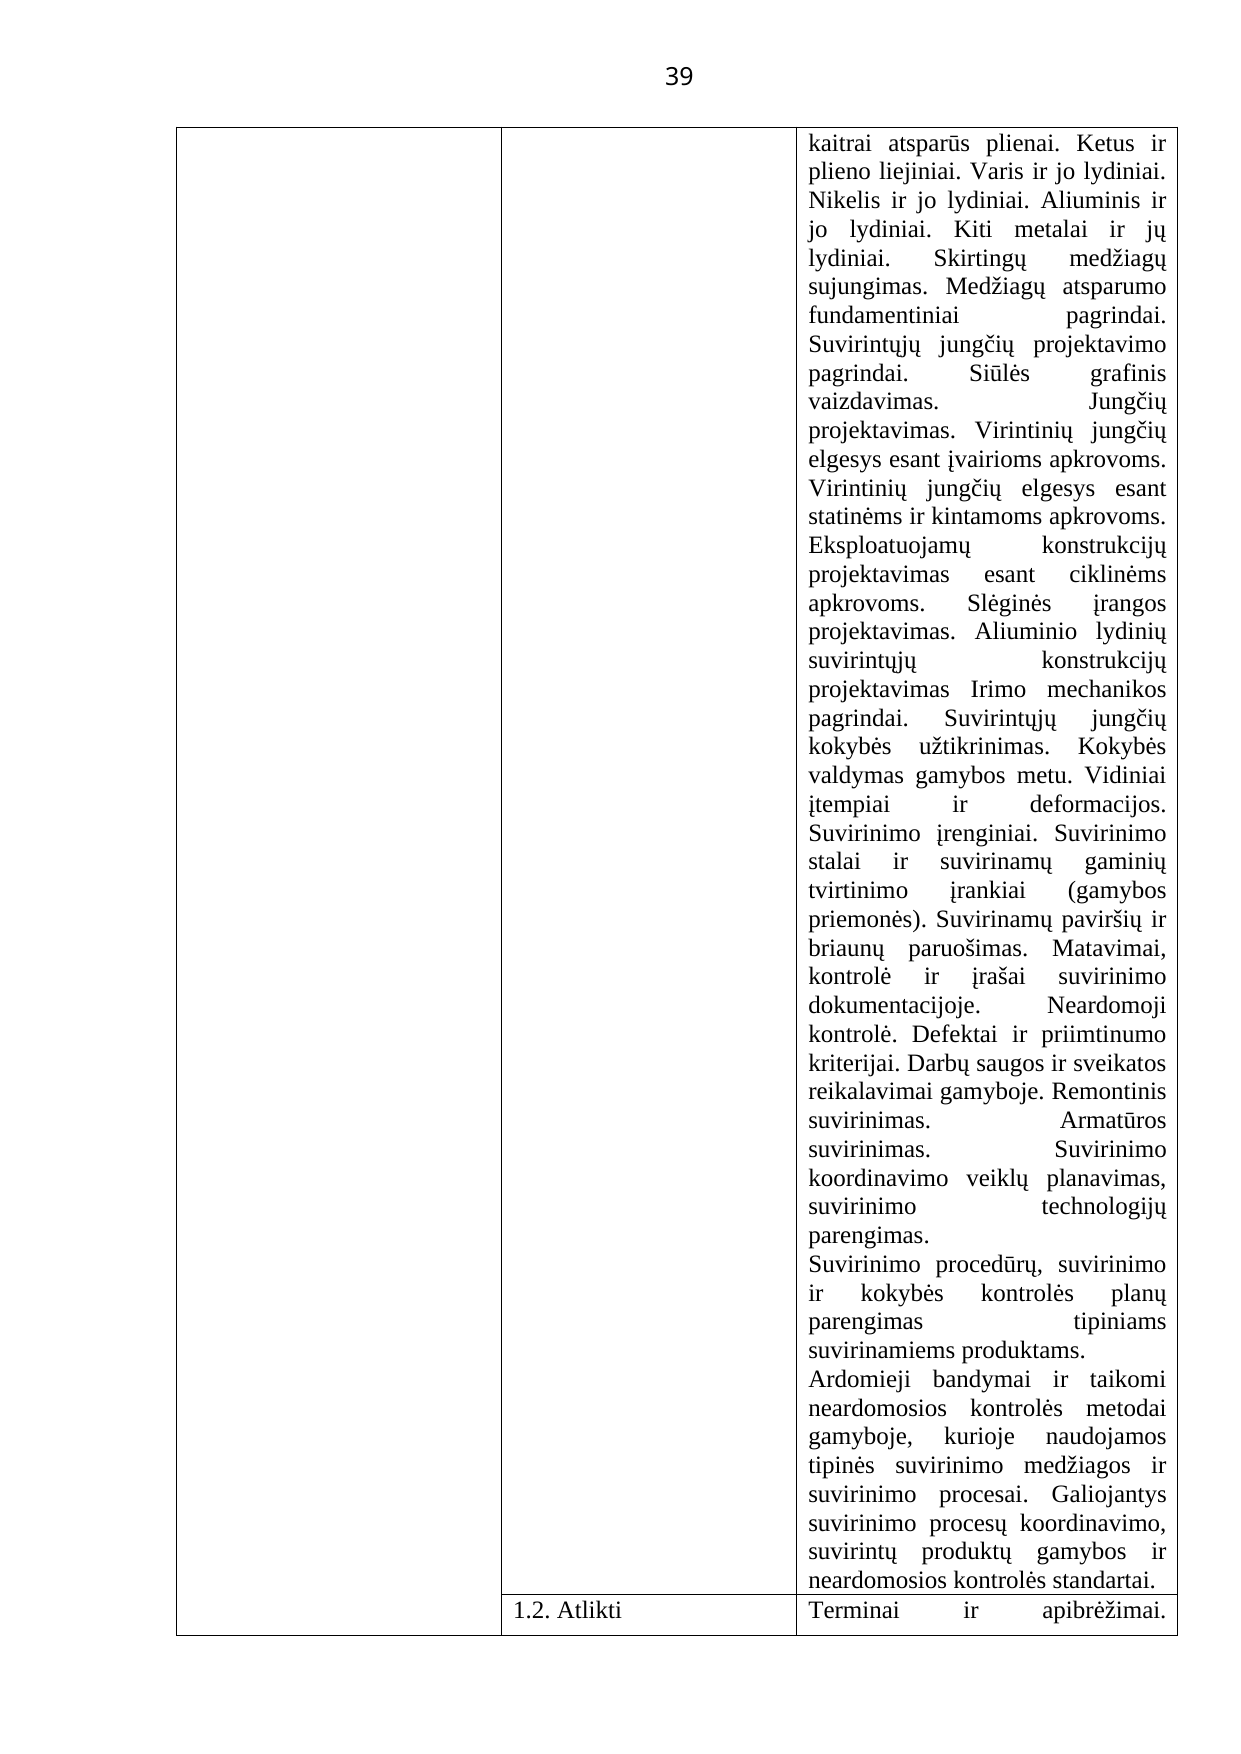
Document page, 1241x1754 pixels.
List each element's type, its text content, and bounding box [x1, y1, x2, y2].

table_cell Terminai ir apibrėžimai. [797, 1595, 1177, 1635]
table_cell [502, 128, 796, 1594]
table_cell 1.2. Atlikti [502, 1595, 796, 1635]
table_cell kaitrai atsparūs plienai. Ketus ir plieno liejiniai. Varis ir jo lydiniai. Nikelis ir jo lydiniai. Aliuminis ir jo lydiniai. Kiti metalai ir jų lydiniai. Skirtingų medžiagų sujungimas. Medžiagų atsparumo fundamentiniai pagrindai. Suvirintųjų jungčių projektavimo pagrindai. Siūlės grafinis vaizdavimas. Jungčių projektavimas. Virintinių jungčių elgesys esant įvairioms apkrovoms. Virintinių jungčių elgesys esant statinėms ir kintamoms apkrovoms. Eksploatuojamų konstrukcijų projektavimas esant ciklinėms apkrovoms. Slėginės įrangos projektavimas. Aliuminio lydinių suvirintųjų konstrukcijų projektavimas Irimo mechanikos pagrindai. Suvirintųjų jungčių kokybės užtikrinimas. Kokybės valdymas gamybos metu. Vidiniai įtempiai ir deformacijos. Suvirinimo įrenginiai. Suvirinimo stalai ir suvirinamų gaminių tvirtinimo įrankiai (gamybos priemonės). Suvirinamų paviršių ir briaunų paruošimas. Matavimai, kontrolė ir įrašai suvirinimo dokumentacijoje. Neardomoji kontrolė. Defektai ir priimtinumo kriterijai. Darbų saugos ir sveikatos reikalavimai gamyboje. Remontinis suvirinimas. Armatūros suvirinimas. Suvirinimo koordinavimo veiklų planavimas, suvirinimo technologijų parengimas. Suvirinimo procedūrų, suvirinimo ir kokybės kontrolės planų parengimas tipiniams suvirinamiems produktams. Ardomieji bandymai ir taikomi neardomosios kontrolės metodai gamyboje, kurioje naudojamos tipinės suvirinimo medžiagos ir suvirinimo procesai. Galiojantys suvirinimo procesų koordinavimo, suvirintų produktų gamybos ir neardomosios kontrolės standartai. [797, 128, 1177, 1594]
table_cell [177, 128, 501, 1635]
